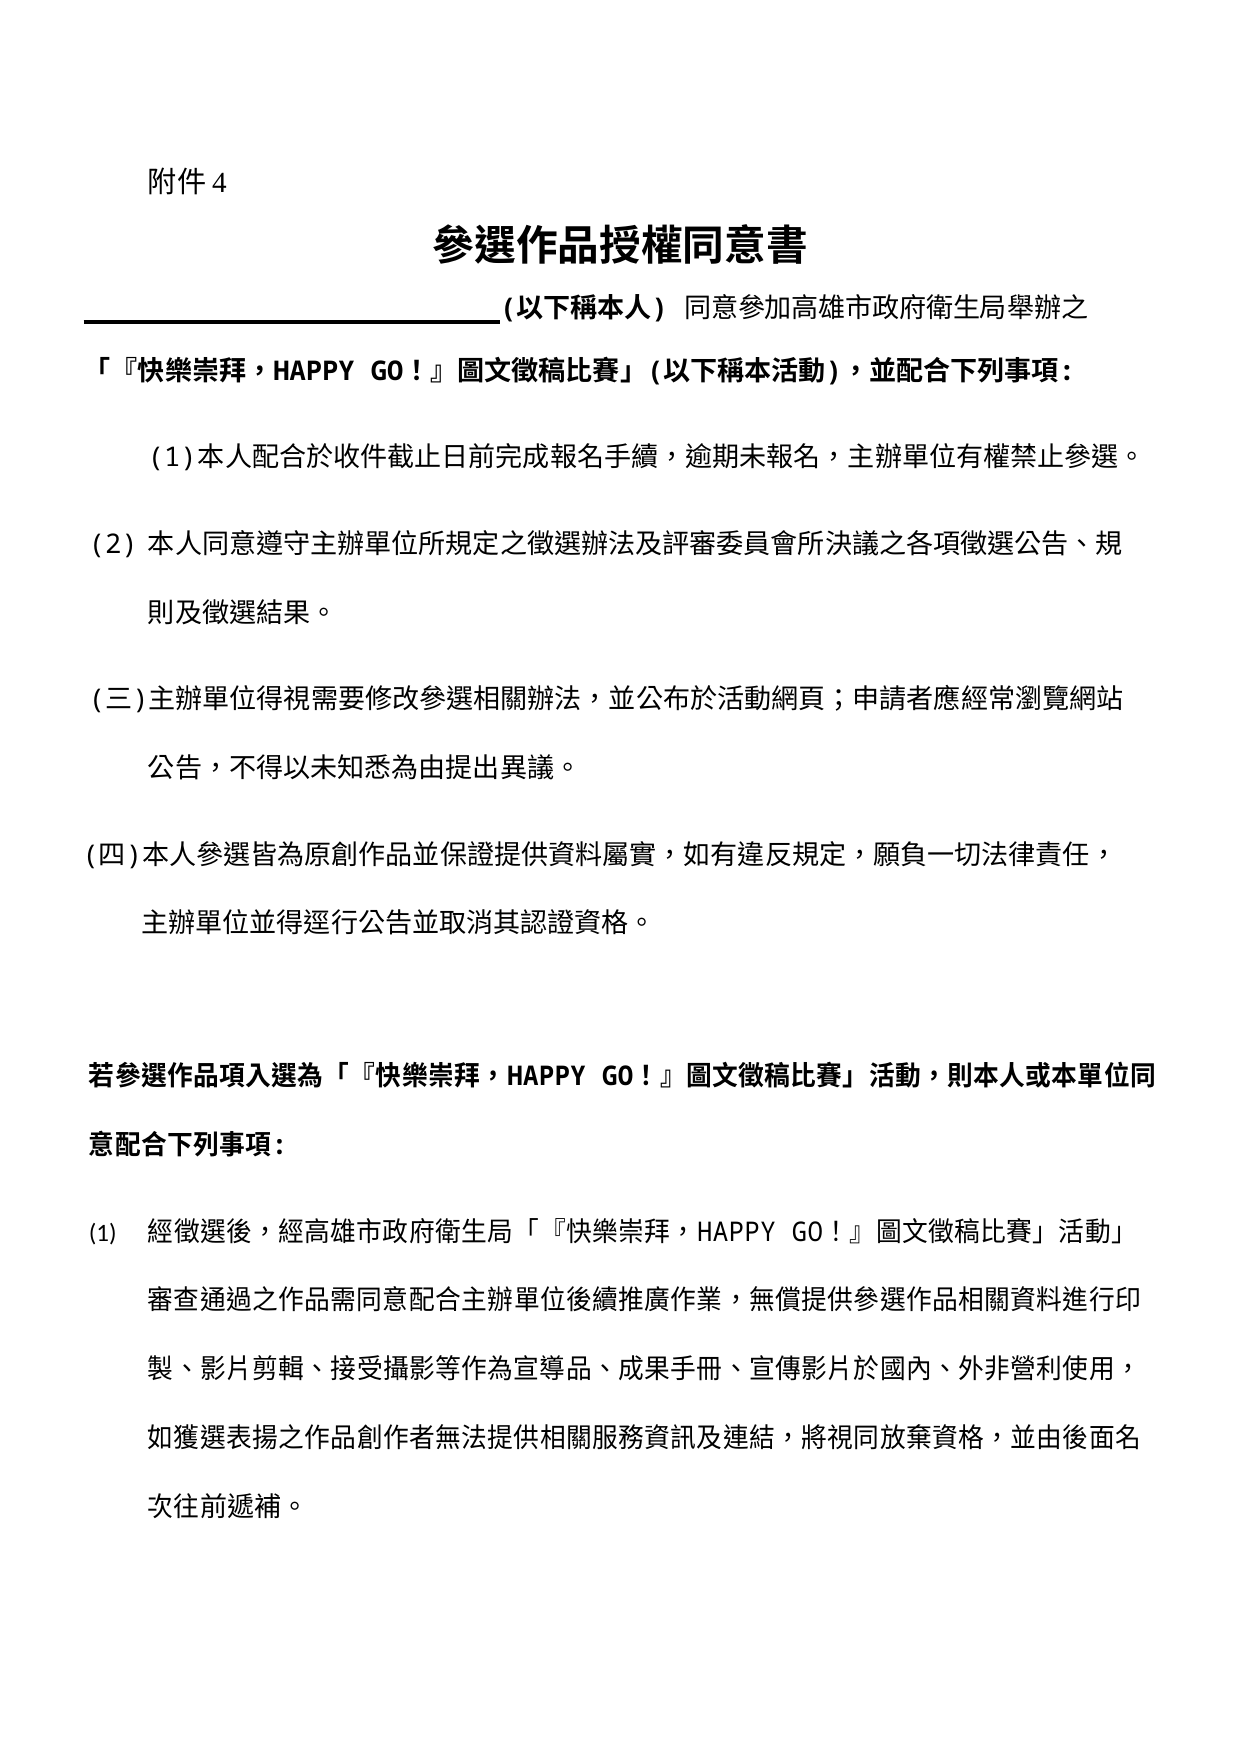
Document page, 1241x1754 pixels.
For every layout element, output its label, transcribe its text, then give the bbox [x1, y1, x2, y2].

list 本人配合於收件截止日前完成報名手續，逾期未報名，主辦單位有權禁止參選。 [148, 413, 1143, 476]
text (三)主辦單位得視需要修改參選相關辦法，並公布於活動網頁；申請者應經常瀏覽網站公告，不得以未知悉為由提出異議。 [89, 655, 1143, 787]
list 經徵選後，經高雄市政府衛生局「『快樂崇拜，HAPPY GO！』圖文徵稿比賽」活動」審查通過之作品需同意配合主辦單位後續推廣作業，無償提供參選作品相關資料進行印製、影片剪輯、接受攝影等作為宣導品、成果手冊、宣傳影片於國內、外非營利使用，如獲選表揚之作品創作者無法提供相關服務資訊及連結，將視同放棄資格，並由後面名次往前遞補。 [89, 1188, 1143, 1525]
text 參選作品授權同意書 [148, 201, 1092, 263]
text 附件4 [148, 158, 1092, 201]
text (四)本人參選皆為原創作品並保證提供資料屬實，如有違反規定，願負一切法律責任，主辦單位並得逕行公告並取消其認證資格。 [82, 811, 1143, 942]
text 若參選作品項入選為「『快樂崇拜，HAPPY GO！』圖文徵稿比賽」活動，則本人或本單位同意配合下列事項: [89, 1032, 1157, 1163]
text (以下稱本人) 同意參加高雄市政府衛生局舉辦之「『快樂崇拜，HAPPY GO！』圖文徵稿比賽」(以下稱本活動)，並配合下列事項: [83, 264, 1147, 389]
list 本人同意遵守主辦單位所規定之徵選辦法及評審委員會所決議之各項徵選公告、規則及徵選結果。 [89, 500, 1143, 631]
